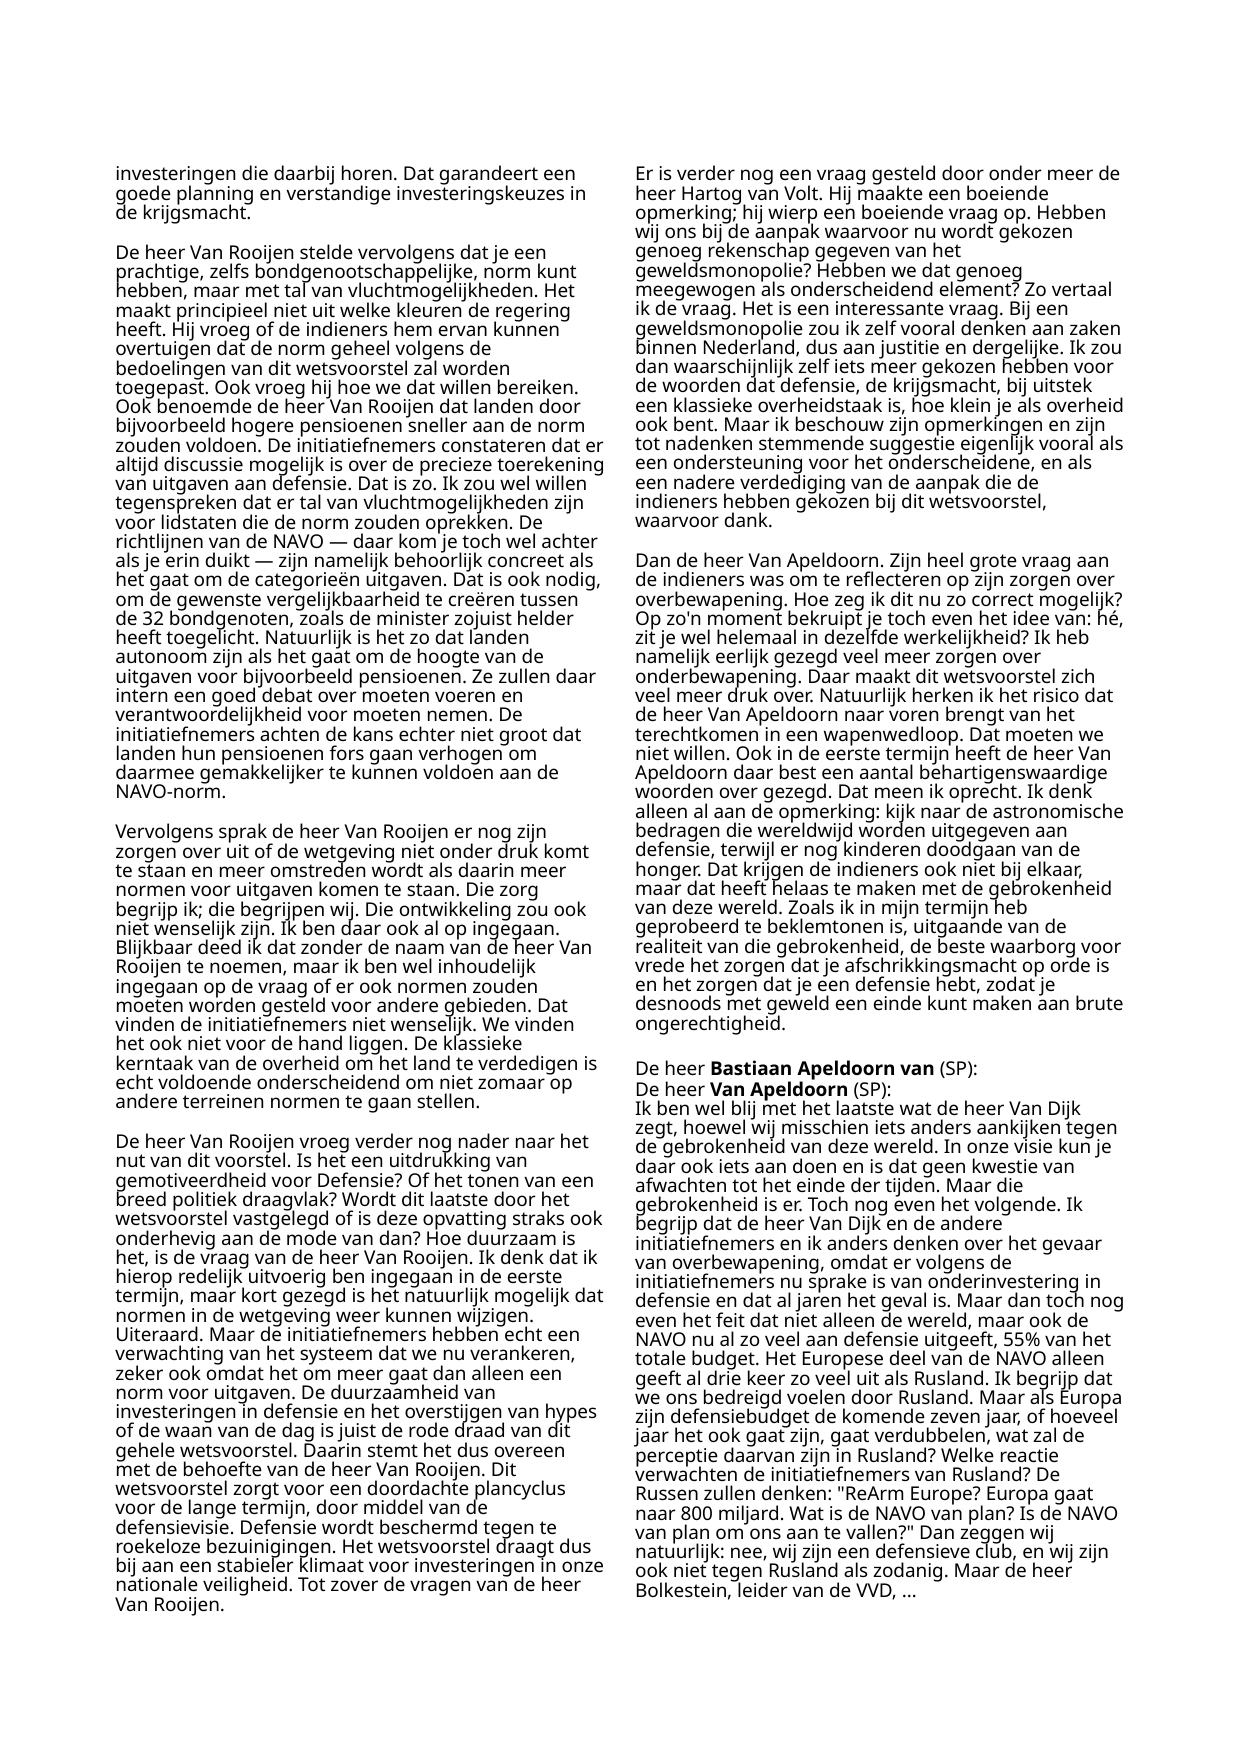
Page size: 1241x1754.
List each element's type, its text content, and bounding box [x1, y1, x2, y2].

text De heer Van Rooijen vroeg verder nog nader naar het nut van dit voorstel. Is het een uitdrukking van gemotiveerdheid voor Defensie? Of het tonen van een breed politiek draagvlak? Wordt dit laatste door het wetsvoorstel vastgelegd of is deze opvatting straks ook onderhevig aan de mode van dan? Hoe duurzaam is het, is de vraag van de heer Van Rooijen. Ik denk dat ik hierop redelijk uitvoerig ben ingegaan in de eerste termijn, maar kort gezegd is het natuurlijk mogelijk dat normen in de wetgeving weer kunnen wijzigen. Uiteraard. Maar de initiatiefnemers hebben echt een verwachting van het systeem dat we nu verankeren, zeker ook omdat het om meer gaat dan alleen een norm voor uitgaven. De duurzaamheid van investeringen in defensie en het overstijgen van hypes of de waan van de dag is juist de rode draad van dit gehele wetsvoorstel. Daarin stemt het dus overeen met de behoefte van de heer Van Rooijen. Dit wetsvoorstel zorgt voor een doordachte plancyclus voor de lange termijn, door middel van de defensievisie. Defensie wordt beschermd tegen te roekeloze bezuinigingen. Het wetsvoorstel draagt dus bij aan een stabieler klimaat voor investeringen in onze nationale veiligheid. Tot zover de vragen van de heer Van Rooijen. [115, 1133, 605, 1615]
text Dan de heer Van Apeldoorn. Zijn heel grote vraag aan de indieners was om te reflecteren op zijn zorgen over overbewapening. Hoe zeg ik dit nu zo correct mogelijk? Op zo'n moment bekruipt je toch even het idee van: hé, zit je wel helemaal in dezelfde werkelijkheid? Ik heb namelijk eerlijk gezegd veel meer zorgen over onderbewapening. Daar maakt dit wetsvoorstel zich veel meer druk over. Natuurlijk herken ik het risico dat de heer Van Apeldoorn naar voren brengt van het terechtkomen in een wapenwedloop. Dat moeten we niet willen. Ook in de eerste termijn heeft de heer Van Apeldoorn daar best een aantal behartigenswaardige woorden over gezegd. Dat meen ik oprecht. Ik denk alleen al aan de opmerking: kijk naar de astronomische bedragen die wereldwijd worden uitgegeven aan defensie, terwijl er nog kinderen doodgaan van de honger. Dat krijgen de indieners ook niet bij elkaar, maar dat heeft helaas te maken met de gebrokenheid van deze wereld. Zoals ik in mijn termijn heb geprobeerd te beklemtonen is, uitgaande van de realiteit van die gebrokenheid, de beste waarborg voor vrede het zorgen dat je afschrikkingsmacht op orde is en het zorgen dat je een defensie hebt, zodat je desnoods met geweld een einde kunt maken aan brute ongerechtigheid. [635, 552, 1125, 1034]
text investeringen die daarbij horen. Dat garandeert een goede planning en verstandige investeringskeuzes in de krijgsmacht. [115, 165, 605, 223]
text Er is verder nog een vraag gesteld door onder meer de heer Hartog van Volt. Hij maakte een boeiende opmerking; hij wierp een boeiende vraag op. Hebben wij ons bij de aanpak waarvoor nu wordt gekozen genoeg rekenschap gegeven van het geweldsmonopolie? Hebben we dat genoeg meegewogen als onderscheidend element? Zo vertaal ik de vraag. Het is een interessante vraag. Bij een geweldsmonopolie zou ik zelf vooral denken aan zaken binnen Nederland, dus aan justitie en dergelijke. Ik zou dan waarschijnlijk zelf iets meer gekozen hebben voor de woorden dat defensie, de krijgsmacht, bij uitstek een klassieke overheidstaak is, hoe klein je als overheid ook bent. Maar ik beschouw zijn opmerkingen en zijn tot nadenken stemmende suggestie eigenlijk vooral als een ondersteuning voor het onderscheidene, en als een nadere verdediging van de aanpak die de indieners hebben gekozen bij dit wetsvoorstel, waarvoor dank. [635, 165, 1125, 531]
text De heer Van Rooijen stelde vervolgens dat je een prachtige, zelfs bondgenootschappelijke, norm kunt hebben, maar met tal van vluchtmogelijkheden. Het maakt principieel niet uit welke kleuren de regering heeft. Hij vroeg of de indieners hem ervan kunnen overtuigen dat de norm geheel volgens de bedoelingen van dit wetsvoorstel zal worden toegepast. Ook vroeg hij hoe we dat willen bereiken. Ook benoemde de heer Van Rooijen dat landen door bijvoorbeeld hogere pensioenen sneller aan de norm zouden voldoen. De initiatiefnemers constateren dat er altijd discussie mogelijk is over de precieze toerekening van uitgaven aan defensie. Dat is zo. Ik zou wel willen tegenspreken dat er tal van vluchtmogelijkheden zijn voor lidstaten die de norm zouden oprekken. De richtlijnen van de NAVO — daar kom je toch wel achter als je erin duikt — zijn namelijk behoorlijk concreet als het gaat om de categorieën uitgaven. Dat is ook nodig, om de gewenste vergelijkbaarheid te creëren tussen de 32 bondgenoten, zoals de minister zojuist helder heeft toegelicht. Natuurlijk is het zo dat landen autonoom zijn als het gaat om de hoogte van de uitgaven voor bijvoorbeeld pensioenen. Ze zullen daar intern een goed debat over moeten voeren en verantwoordelijkheid voor moeten nemen. De initiatiefnemers achten de kans echter niet groot dat landen hun pensioenen fors gaan verhogen om daarmee gemakkelijker te kunnen voldoen aan de NAVO-norm. [115, 244, 605, 803]
text Vervolgens sprak de heer Van Rooijen er nog zijn zorgen over uit of de wetgeving niet onder druk komt te staan en meer omstreden wordt als daarin meer normen voor uitgaven komen te staan. Die zorg begrijp ik; die begrijpen wij. Die ontwikkeling zou ook niet wenselijk zijn. Ik ben daar ook al op ingegaan. Blijkbaar deed ik dat zonder de naam van de heer Van Rooijen te noemen, maar ik ben wel inhoudelijk ingegaan op de vraag of er ook normen zouden moeten worden gesteld voor andere gebieden. Dat vinden de initiatiefnemers niet wenselijk. We vinden het ook niet voor de hand liggen. De klassieke kerntaak van de overheid om het land te verdedigen is echt voldoende onderscheidend om niet zomaar op andere terreinen normen te gaan stellen. [115, 823, 605, 1112]
text Ik ben wel blij met het laatste wat de heer Van Dijk zegt, hoewel wij misschien iets anders aankijken tegen de gebrokenheid van deze wereld. In onze visie kun je daar ook iets aan doen en is dat geen kwestie van afwachten tot het einde der tijden. Maar die gebrokenheid is er. Toch nog even het volgende. Ik begrijp dat de heer Van Dijk en de andere initiatiefnemers en ik anders denken over het gevaar van overbewapening, omdat er volgens de initiatiefnemers nu sprake is van onderinvestering in defensie en dat al jaren het geval is. Maar dan toch nog even het feit dat niet alleen de wereld, maar ook de NAVO nu al zo veel aan defensie uitgeeft, 55% van het totale budget. Het Europese deel van de NAVO alleen geeft al drie keer zo veel uit als Rusland. Ik begrijp dat we ons bedreigd voelen door Rusland. Maar als Europa zijn defensiebudget de komende zeven jaar, of hoeveel jaar het ook gaat zijn, gaat verdubbelen, wat zal de perceptie daarvan zijn in Rusland? Welke reactie verwachten de initiatiefnemers van Rusland? De Russen zullen denken: "ReArm Europe? Europa gaat naar 800 miljard. Wat is de NAVO van plan? Is de NAVO van plan om ons aan te vallen?" Dan zeggen wij natuurlijk: nee, wij zijn een defensieve club, en wij zijn ook niet tegen Rusland als zodanig. Maar de heer Bolkestein, leider van de VVD, … [635, 1100, 1125, 1601]
text De heer Van Apeldoorn (SP): [635, 1081, 1125, 1100]
text De heer Bastiaan Apeldoorn van (SP): [635, 1055, 1125, 1081]
